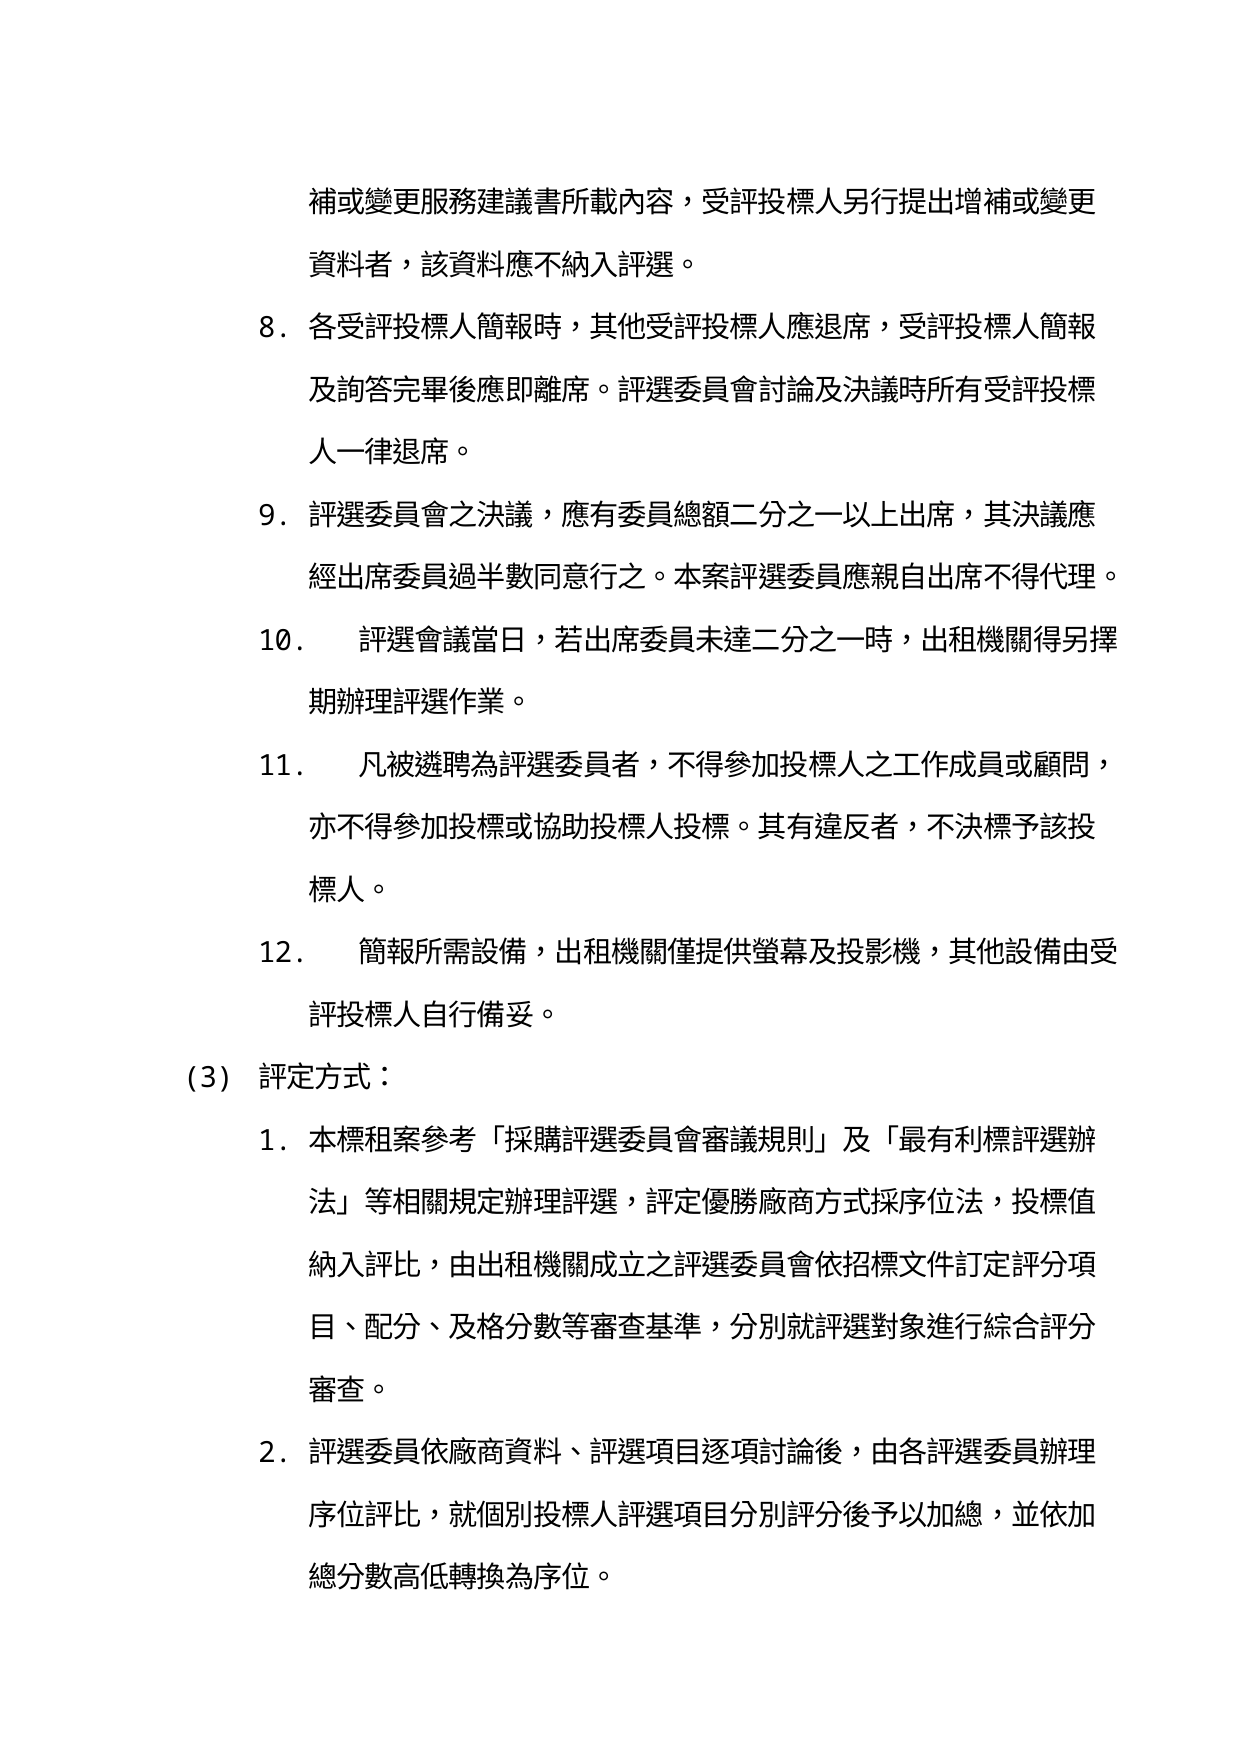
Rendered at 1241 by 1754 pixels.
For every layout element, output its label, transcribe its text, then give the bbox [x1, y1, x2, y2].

list 評選委員依廠商資料、評選項目逐項討論後，由各評選委員辦理序位評比，就個別投標人評選項目分別評分後予以加總，並依加總分數高低轉換為序位。 [258, 1408, 1122, 1596]
list 本標租案參考「採購評選委員會審議規則」及「最有利標評選辦法」等相關規定辦理評選，評定優勝廠商方式採序位法，投標值納入評比，由出租機關成立之評選委員會依招標文件訂定評分項目、配分、及格分數等審查基準，分別就評選對象進行綜合評分審查。 [258, 1096, 1122, 1408]
list 評選會議當日，若出席委員未達二分之一時，出租機關得另擇期辦理評選作業。 [258, 596, 1122, 721]
list 簡報所需設備，出租機關僅提供螢幕及投影機，其他設備由受評投標人自行備妥。 [258, 908, 1122, 1033]
list 各受評投標人簡報時，其他受評投標人應退席，受評投標人簡報及詢答完畢後應即離席。評選委員會討論及決議時所有受評投標人一律退席。 [258, 283, 1122, 471]
list 凡被遴聘為評選委員者，不得參加投標人之工作成員或顧問，亦不得參加投標或協助投標人投標。其有違反者，不決標予該投標人。 [258, 721, 1122, 908]
list 補或變更服務建議書所載內容，受評投標人另行提出增補或變更資料者，該資料應不納入評選。 [258, 158, 1122, 283]
list 評選委員會之決議，應有委員總額二分之一以上出席，其決議應經出席委員過半數同意行之。本案評選委員應親自出席不得代理。 [258, 471, 1122, 596]
list 評定方式： [183, 1033, 1122, 1096]
